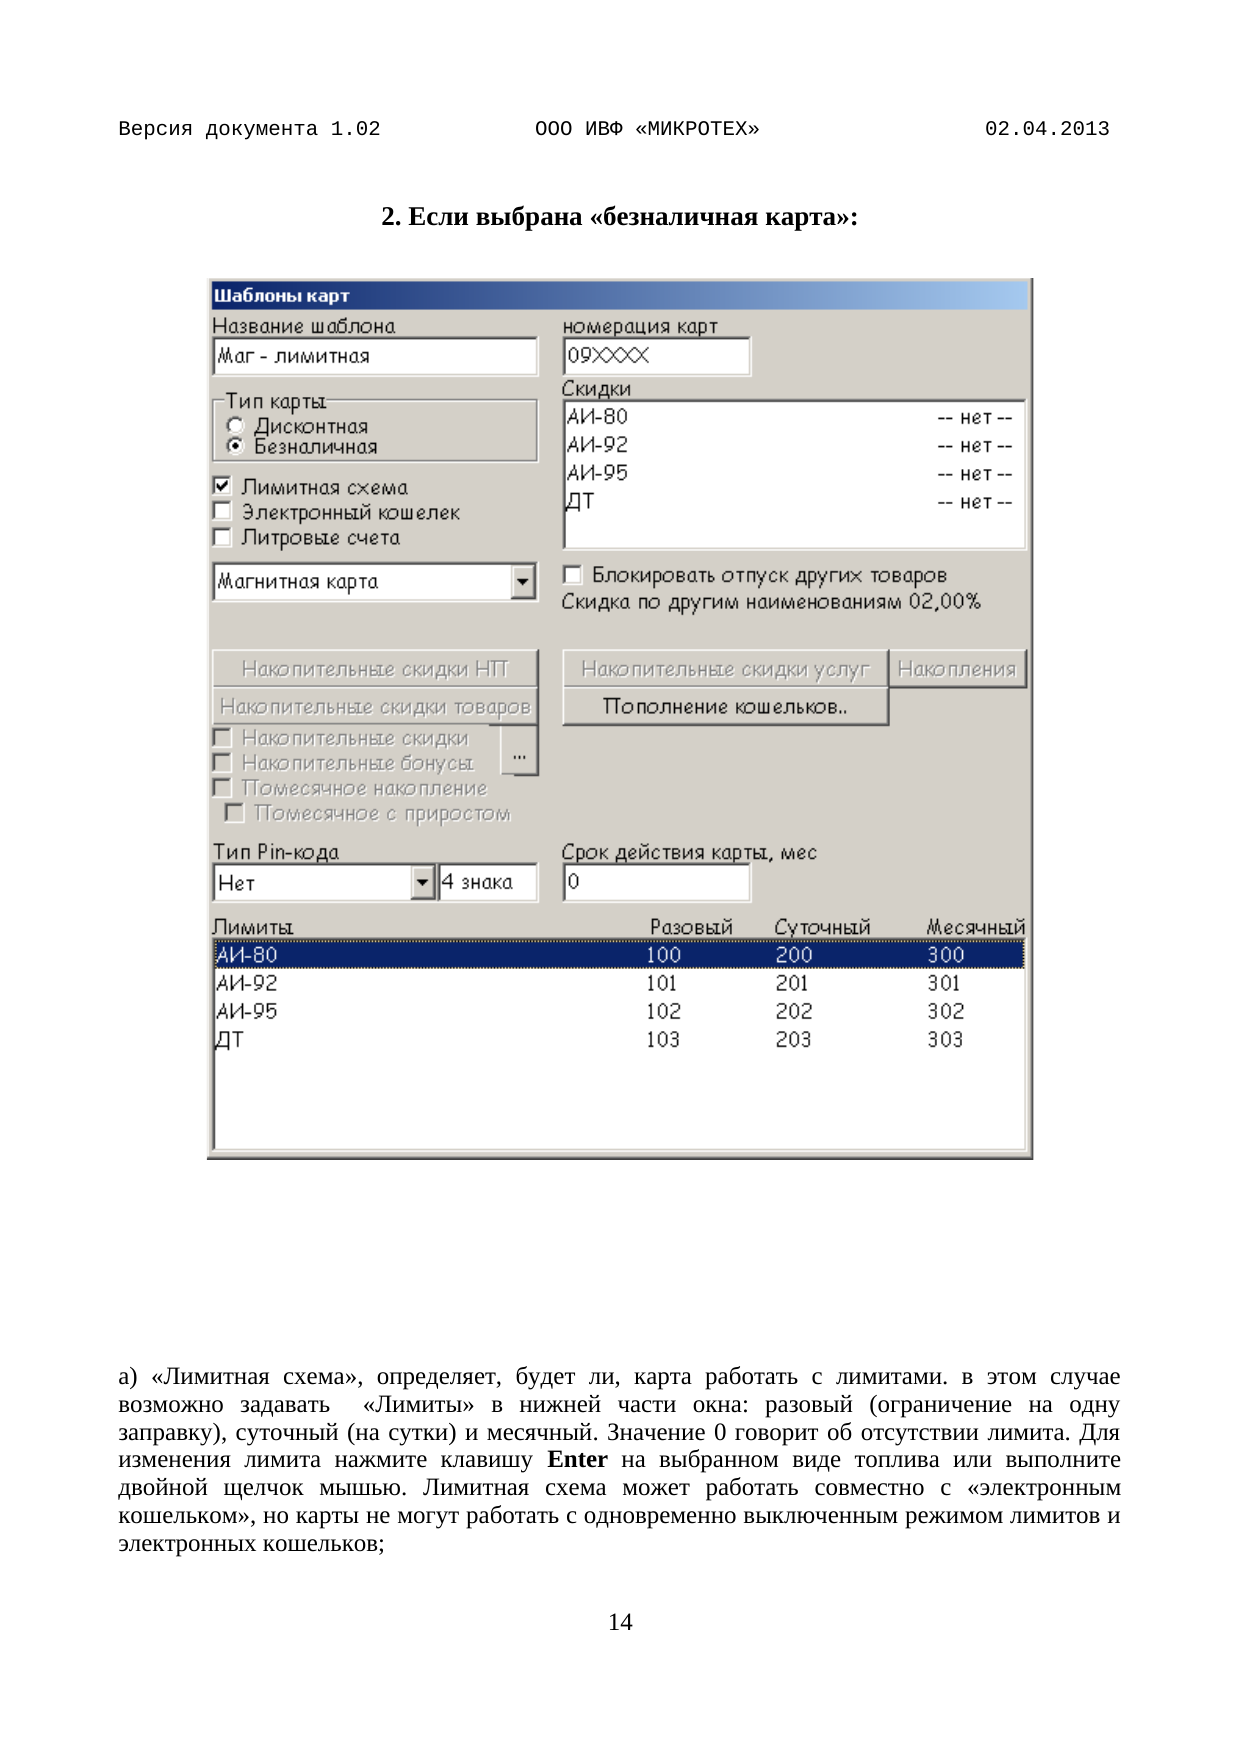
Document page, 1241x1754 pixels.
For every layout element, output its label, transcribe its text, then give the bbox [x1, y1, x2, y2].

picture [206, 278, 1034, 1160]
text а) «Лимитная схема», определяет, будет ли, карта работать с лимитами. в этом случае возможно задавать «Лимиты» в нижней части окна: разовый (ограничение на одну заправку), суточный (на сутки) и месячный. Значение 0 говорит об отсутствии лимита. Для изменения лимита нажмите клавишу Enter на выбранном виде топлива или выполните двойной щелчок мышью. Лимитная схема может работать совместно с «электронным кошельком», но карты не могут работать с одновременно выключенным режимом лимитов и электронных кошельков; [118, 1362, 1122, 1556]
text 2. Если выбрана «безналичная карта»: [118, 201, 1122, 231]
